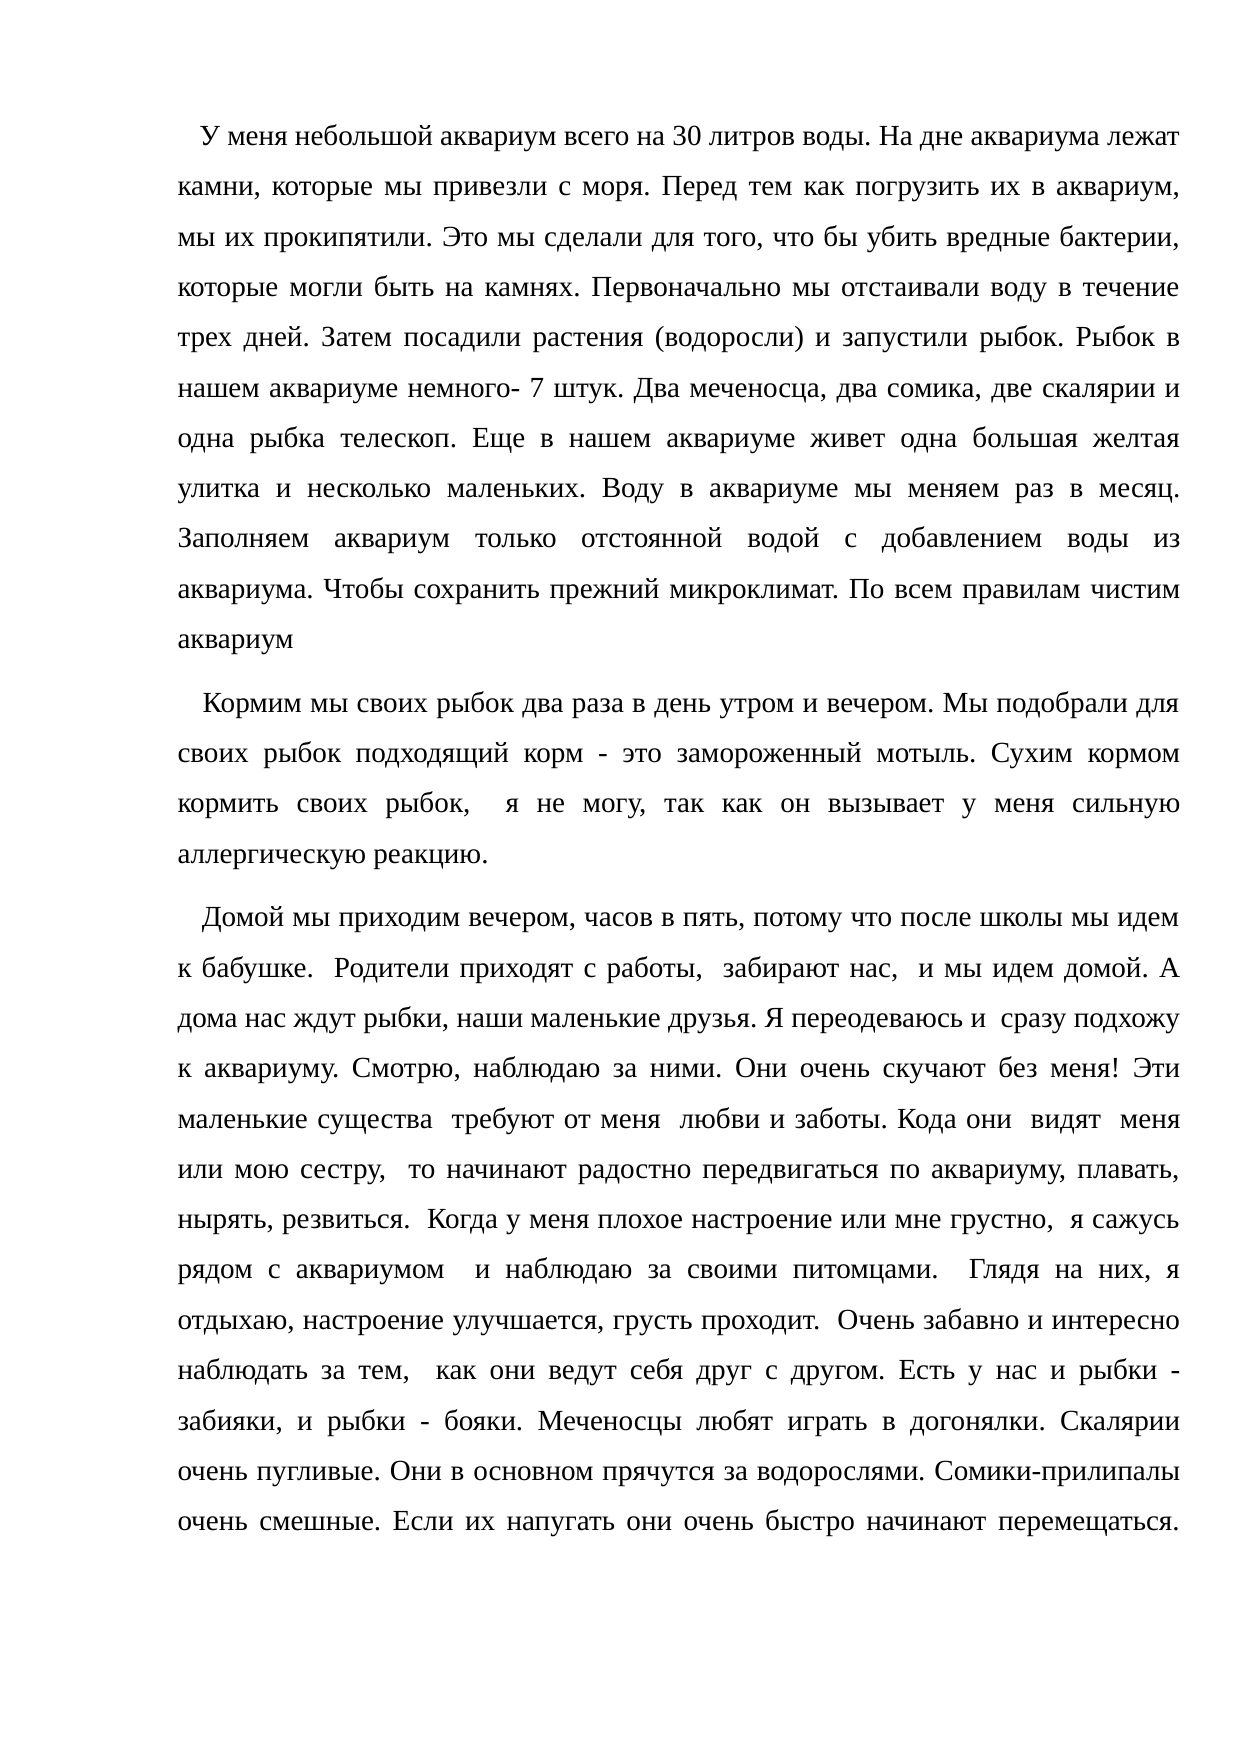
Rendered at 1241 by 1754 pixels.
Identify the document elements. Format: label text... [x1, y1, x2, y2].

text Кормим мы своих рыбок два раза в день утром и вечером. Мы подобрали для своих рыбок подходящий корм - это замороженный мотыль. Сухим кормом кормить своих рыбок, я не могу, так как он вызывает у меня сильную аллергическую реакцию. [177, 685, 1181, 869]
text У меня небольшой аквариум всего на 30 литров воды. На дне аквариума лежат камни, которые мы привезли с моря. Перед тем как погрузить их в аквариум, мы их прокипятили. Это мы сделали для того, что бы убить вредные бактерии, которые могли быть на камнях. Первоначально мы отстаивали воду в течение трех дней. Затем посадили растения (водоросли) и запустили рыбок. Рыбок в нашем аквариуме немного- 7 штук. Два меченосца, два сомика, две скалярии и одна рыбка телескоп. Еще в нашем аквариуме живет одна большая желтая улитка и несколько маленьких. Воду в аквариуме мы меняем раз в месяц. Заполняем аквариум только отстоянной водой с добавлением воды из аквариума. Чтобы сохранить прежний микроклимат. По всем правилам чистим аквариум [177, 118, 1181, 655]
text Домой мы приходим вечером, часов в пять, потому что после школы мы идем к бабушке. Родители приходят с работы, забирают нас, и мы идем домой. А дома нас ждут рыбки, наши маленькие друзья. Я переодеваюсь и сразу подхожу к аквариуму. Смотрю, наблюдаю за ними. Они очень скучают без меня! Эти маленькие существа требуют от меня любви и заботы. Кода они видят меня или мою сестру, то начинают радостно передвигаться по аквариуму, плавать, нырять, резвиться. Когда у меня плохое настроение или мне грустно, я сажусь рядом с аквариумом и наблюдаю за своими питомцами. Глядя на них, я отдыхаю, настроение улучшается, грусть проходит. Очень забавно и интересно наблюдать за тем, как они ведут себя друг с другом. Есть у нас и рыбки -забияки, и рыбки - бояки. Меченосцы любят играть в догонялки. Скалярии очень пугливые. Они в основном прячутся за водорослями. Сомики-прилипалы очень смешные. Если их напугать они очень быстро начинают перемещаться. [177, 899, 1181, 1537]
